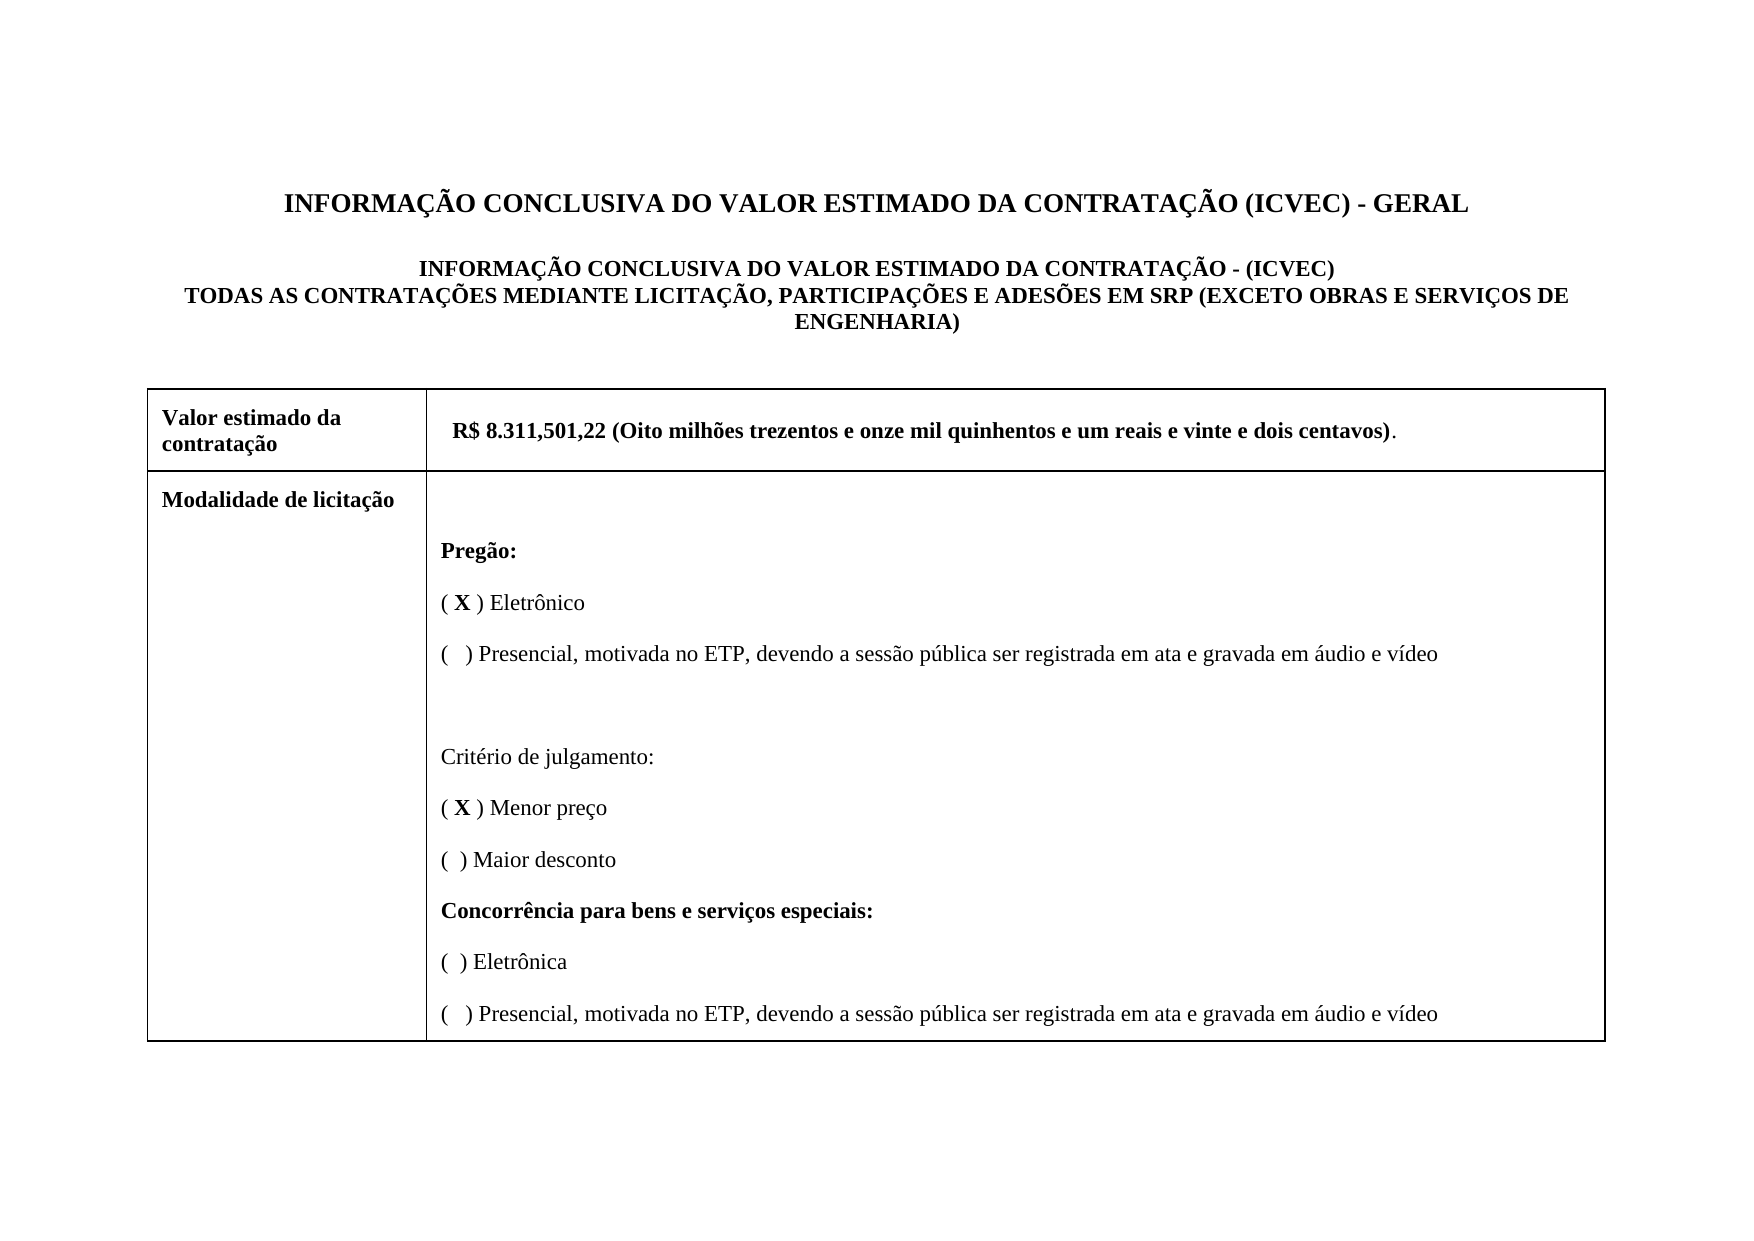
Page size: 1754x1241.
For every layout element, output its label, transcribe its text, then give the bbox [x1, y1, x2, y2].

text INFORMAÇÃO CONCLUSIVA DO VALOR ESTIMADO DA CONTRATAÇÃO (ICVEC) - GERAL [148, 188, 1606, 219]
text INFORMAÇÃO CONCLUSIVA DO VALOR ESTIMADO DA CONTRATAÇÃO - (ICVEC) [154, 256, 1600, 282]
table_cell Modalidade de licitação [148, 472, 426, 1040]
text TODAS AS CONTRATAÇÕES MEDIANTE LICITAÇÃO, PARTICIPAÇÕES E ADESÕES EM SRP (EXCETO OBRAS E SERVIÇOS DE ENGENHARIA) [154, 282, 1600, 334]
table_cell Pregão: ( X ) Eletrônico ( ) Presencial, motivada no ETP, devendo a sessão pública ser registrada em ata e gravada em áudio e vídeo Critério de julgamento: ( X ) Menor preço ( ) Maior desconto Concorrência para bens e serviços especiais: ( ) Eletrônica ( ) Presencial, motivada no ETP, devendo a sessão pública ser registrada em ata e gravada em áudio e vídeo [427, 472, 1604, 1040]
table_header Valor estimado da contratação [148, 390, 426, 470]
table_header R$ 8.311,501,22 (Oito milhões trezentos e onze mil quinhentos e um reais e vinte e dois centavos). [427, 390, 1604, 470]
